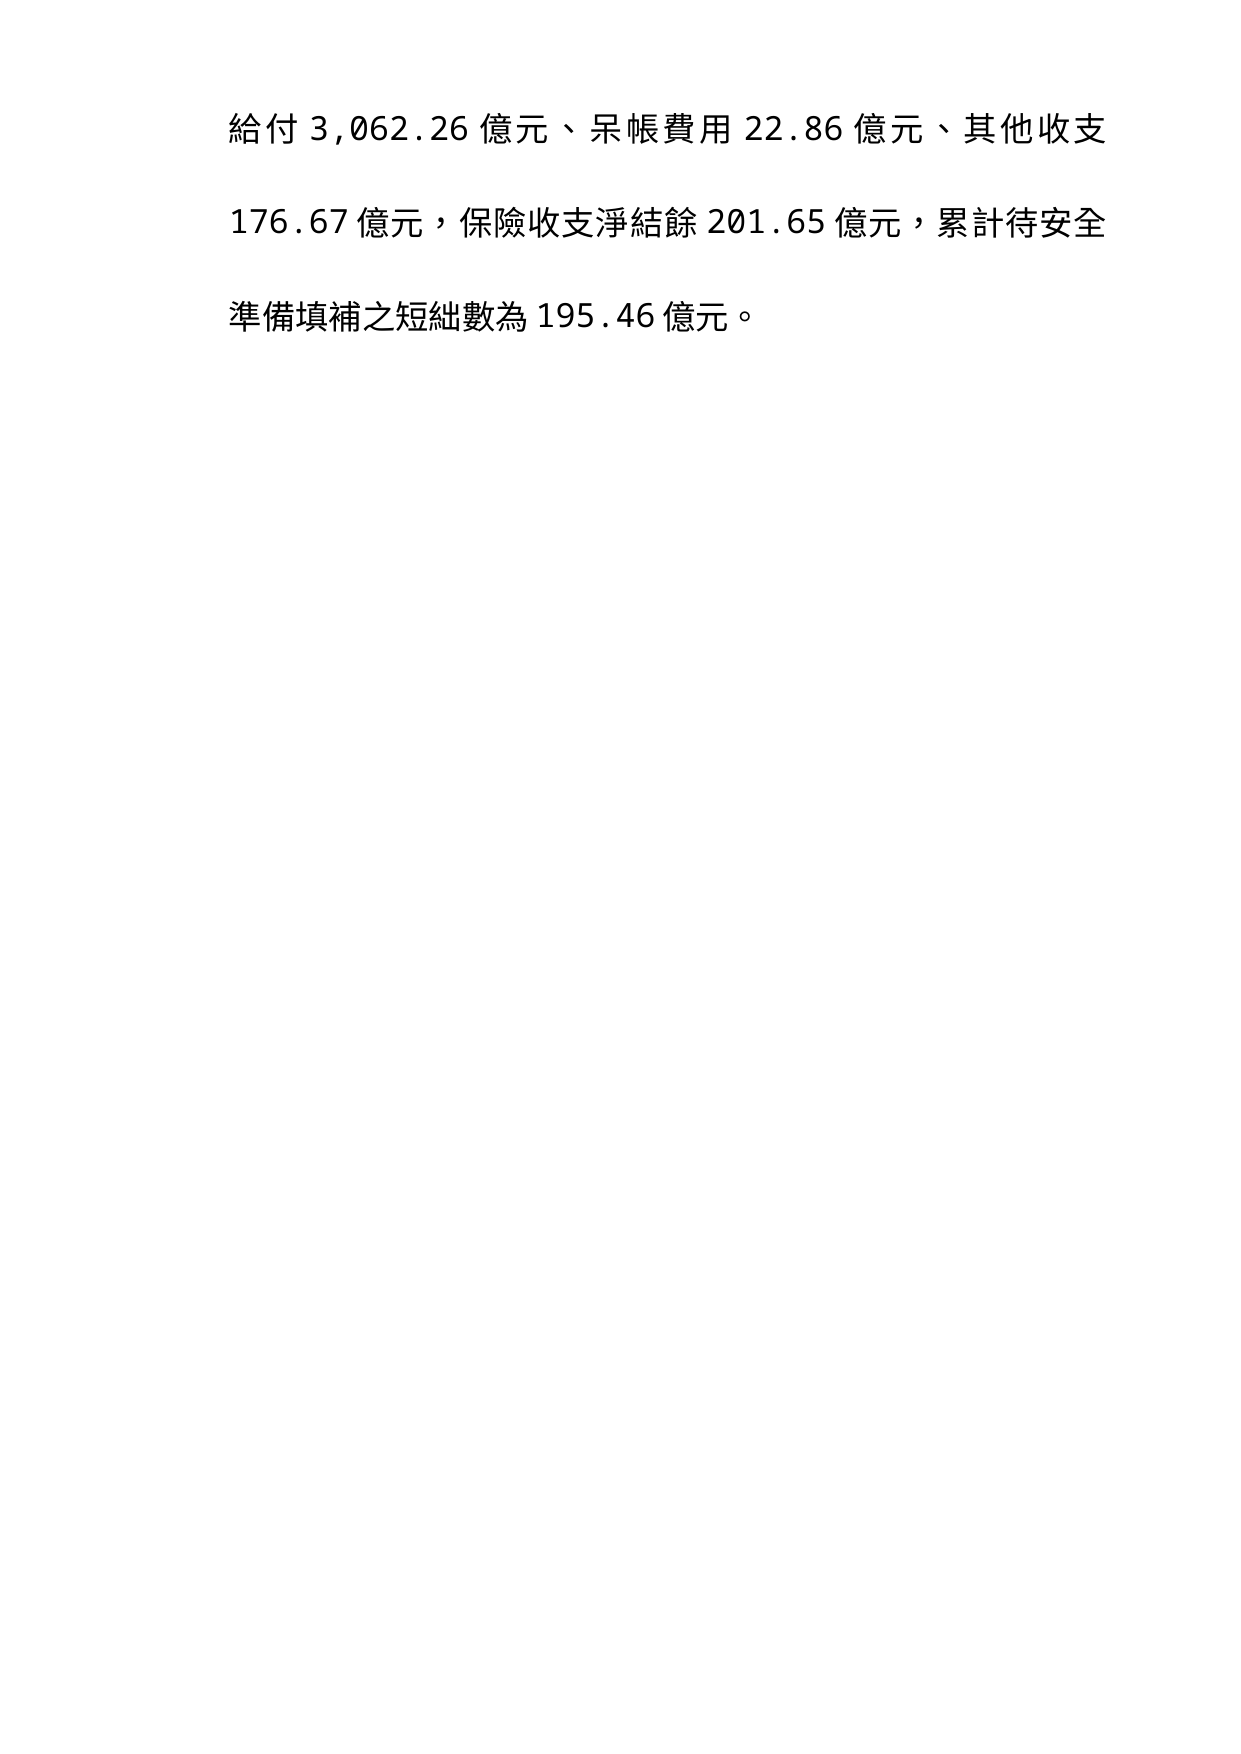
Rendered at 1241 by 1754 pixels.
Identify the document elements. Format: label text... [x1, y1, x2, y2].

text 給付3,062.26億元、呆帳費用22.86億元、其他收支176.67億元，保險收支淨結餘201.65億元，累計待安全準備填補之短絀數為195.46億元。 [192, 85, 1108, 335]
